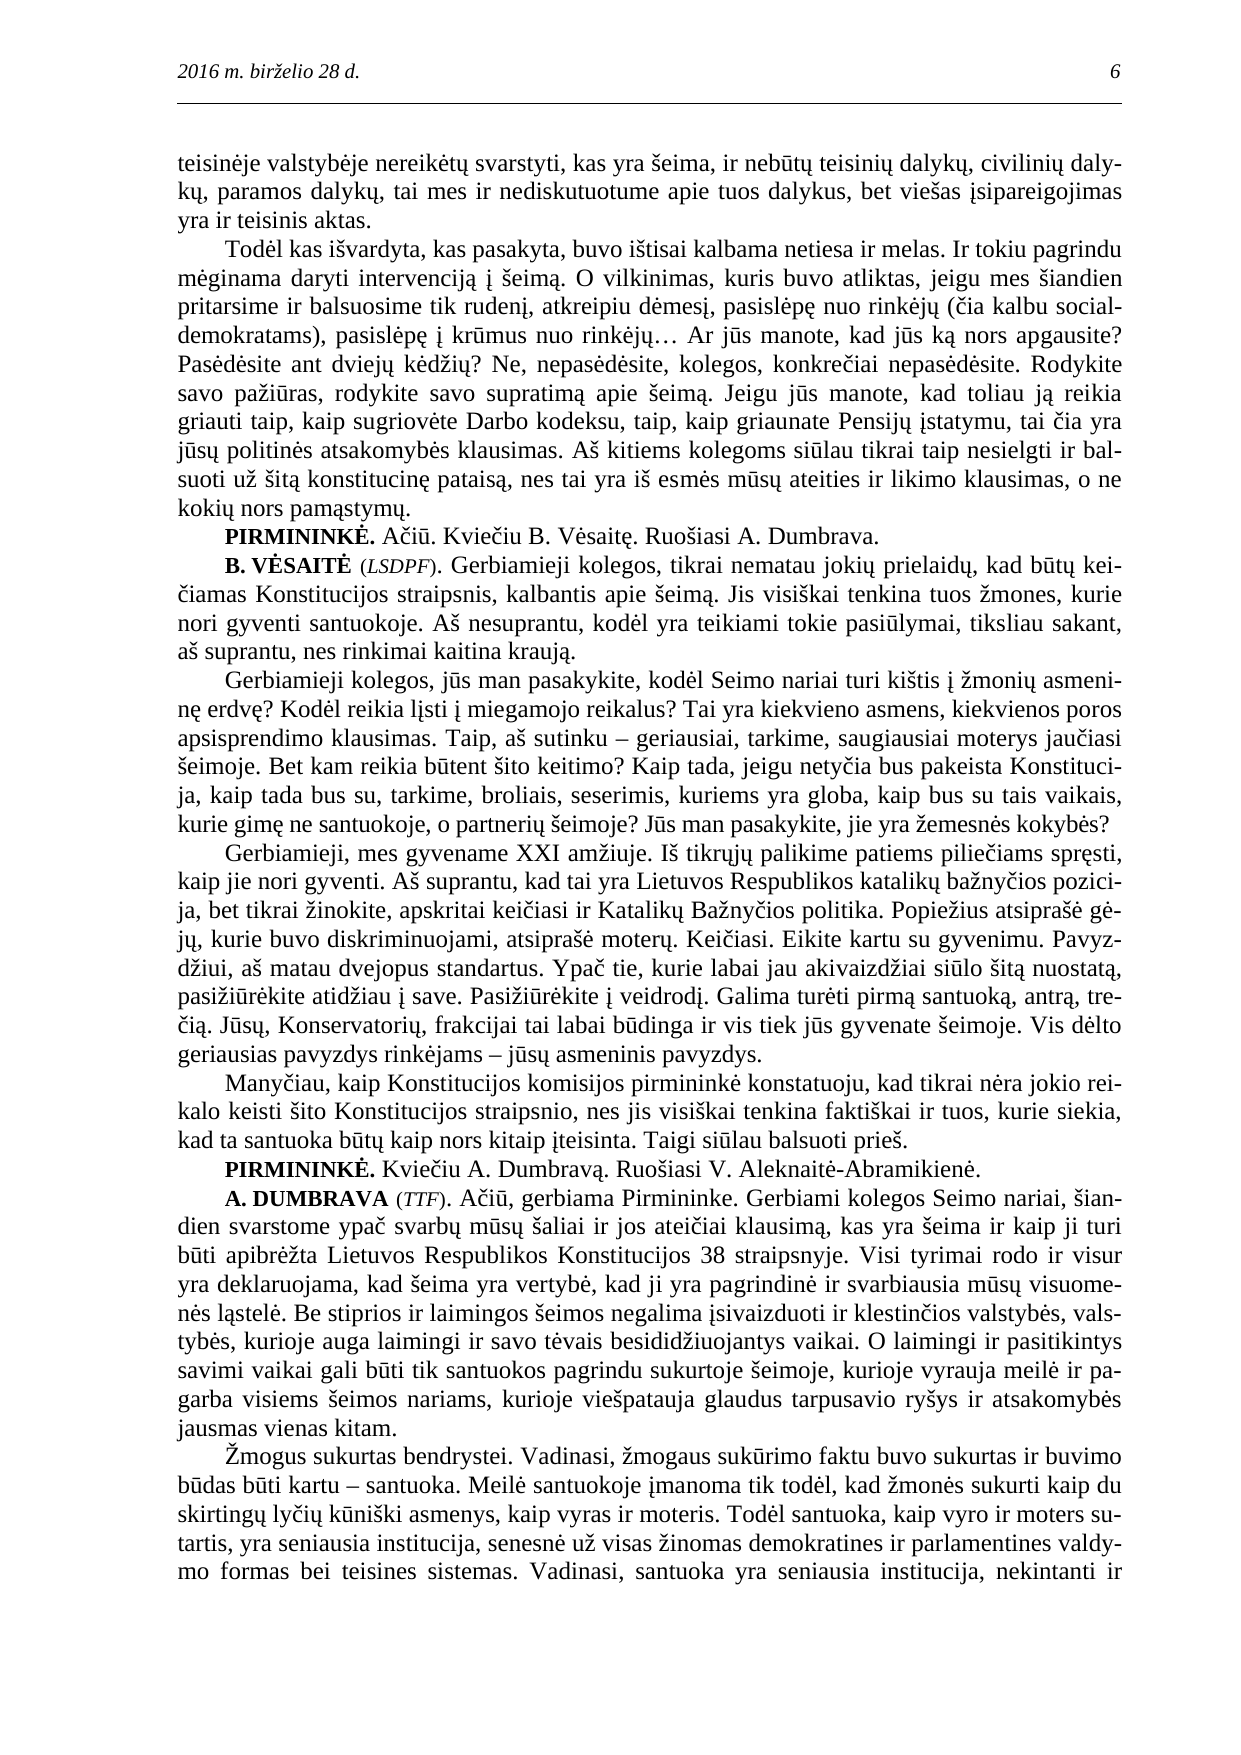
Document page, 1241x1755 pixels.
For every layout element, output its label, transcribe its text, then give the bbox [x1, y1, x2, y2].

text Ger­bia­mie­ji, mes gy­ve­na­me XXI am­žiu­je. Iš tik­rų­jų pa­li­ki­me pa­tiems pi­lie­čiams spręs­ti, kaip jie no­ri gy­ven­ti. Aš su­pran­tu, kad tai yra Lie­tu­vos Res­pub­li­kos ka­ta­li­kų baž­ny­čios po­zi­ci­ja, bet tik­rai ži­no­ki­te, ap­skri­tai kei­čia­si ir Ka­ta­li­kų Baž­ny­čios po­li­ti­ka. Po­pie­žius at­si­pra­šė gė­jų, ku­rie bu­vo dis­kri­mi­nuo­ja­mi, at­si­pra­šė mo­te­rų. Kei­čia­si. Ei­ki­te kar­tu su gy­ve­ni­mu. Pa­vyz­džiui, aš ma­tau dvejopus stan­dar­tus. Ypač tie, ku­rie la­bai jau aki­vaiz­džiai siū­lo ši­tą nuo­sta­tą, pa­si­žiū­rė­ki­te ati­džiau į sa­ve. Pa­si­žiū­rė­ki­te į veid­ro­dį. Ga­li­ma tu­rė­ti pir­mą san­tuo­ką, an­trą, tre­čią. Jū­sų, Kon­ser­va­to­rių, frak­ci­jai tai la­bai bū­din­ga ir vis tiek jūs gy­ve­na­te šei­mo­je. Vis dėl­to ge­riau­sias pa­vyz­dys rin­kė­jams – jū­sų as­me­ni­nis pa­vyz­dys. [177, 838, 1122, 1068]
text Ma­ny­čiau, kaip Kon­sti­tu­ci­jos ko­mi­si­jos pir­mi­nin­kė kon­sta­tuo­ju, kad tik­rai nė­ra jo­kio rei­ka­lo keis­ti ši­to Kon­sti­tu­ci­jos straips­nio, nes jis vi­siš­kai ten­ki­na fak­tiš­kai ir tuos, ku­rie sie­kia, kad ta san­tuo­ka bū­tų kaip nors ki­taip įtei­sin­ta. Tai­gi siū­lau bal­suo­ti prieš. [177, 1068, 1122, 1154]
text tei­si­nė­je vals­ty­bė­je ne­rei­kė­tų svars­ty­ti, kas yra šei­ma, ir ne­bū­tų tei­si­nių da­ly­kų, ci­vi­li­nių da­ly­kų, pa­ra­mos da­ly­kų, tai mes ir ne­dis­ku­tuo­tu­me apie tuos da­ly­kus, bet vie­šas įsi­pa­rei­go­ji­mas yra ir tei­si­nis ak­tas. [177, 148, 1122, 234]
text PIRMININKĖ. Ačiū. Kvie­čiu B. Vė­sai­tę. Ruo­šia­si A. Dumb­ra­va. [177, 521, 1122, 550]
text To­dėl kas iš­var­dy­ta, kas pa­sa­ky­ta, bu­vo iš­ti­sai kal­ba­ma ne­tie­sa ir me­las. Ir to­kiu pa­grin­du mė­gi­na­ma da­ry­ti in­ter­ven­ci­ją į šei­mą. O vil­ki­ni­mas, ku­ris bu­vo at­lik­tas, jei­gu mes šian­dien pri­tar­si­me ir bal­suo­si­me tik ru­de­nį, at­krei­piu dė­me­sį, pa­si­slė­pę nuo rin­kė­jų (čia kal­bu so­cial­de­mok­ra­tams), pa­si­slė­pę į krū­mus nuo rin­kė­jų… Ar jūs ma­no­te, kad jūs ką nors ap­gau­si­te? Pa­sė­dė­si­te ant dvie­jų kė­džių? Ne, ne­pa­sė­dė­si­te, ko­le­gos, kon­kre­čiai ne­pa­sė­dė­si­te. Ro­dy­ki­te sa­vo pa­žiū­ras, ro­dy­ki­te sa­vo su­pra­ti­mą apie šei­mą. Jei­gu jūs ma­no­te, kad to­liau ją rei­kia griau­ti taip, kaip su­grio­vė­te Dar­bo ko­dek­su, taip, kaip griau­na­te Pen­si­jų įsta­ty­mu, tai čia yra jū­sų po­li­ti­nės at­sa­ko­my­bės klau­si­mas. Aš ki­tiems ko­le­goms siū­lau tik­rai taip ne­si­elg­ti ir bal­suo­ti už ši­tą kon­sti­tu­ci­nę pa­tai­są, nes tai yra iš es­mės mū­sų at­ei­ties ir li­ki­mo klau­si­mas, o ne ko­kių nors pa­mąs­ty­mų. [177, 234, 1122, 521]
text PIRMININKĖ. Kvie­čiu A. Dumb­ra­vą. Ruo­šia­si V. Alek­nai­tė-Ab­ra­mi­kie­nė. [177, 1154, 1122, 1183]
text Žmo­gus su­kur­tas ben­drys­tei. Va­di­na­si, žmo­gaus su­kū­ri­mo fak­tu bu­vo su­kur­tas ir bu­vi­mo bū­das bū­ti kar­tu – san­tuo­ka. Mei­lė san­tuo­ko­je įma­no­ma tik to­dėl, kad žmo­nės su­kur­ti kaip du skir­tin­gų ly­čių kū­niš­ki as­me­nys, kaip vy­ras ir mo­te­ris. To­dėl san­tuo­ka, kaip vy­ro ir mo­ters su­tar­tis, yra se­niau­sia ins­ti­tu­ci­ja, se­nes­nė už vi­sas ži­no­mas de­mo­kra­tines ir par­la­men­ti­nes val­dy­mo for­mas bei tei­si­nes sis­te­mas. Va­di­na­si, san­tuo­ka yra se­niau­sia ins­ti­tu­ci­ja, ne­kin­tan­ti ir [177, 1441, 1122, 1585]
text A. DUMBRAVA (TTF). Ačiū, ger­bia­ma Pir­mi­nin­ke. Ger­bia­mi ko­le­gos Sei­mo na­riai, šian­dien svars­to­me ypač svar­bų mū­sų ša­liai ir jos at­ei­čiai klau­si­mą, kas yra šei­ma ir kaip ji tu­ri bū­ti api­brėž­ta Lie­tu­vos Res­pub­li­kos Kon­sti­tu­ci­jos 38 straips­ny­je. Vi­si ty­ri­mai ro­do ir vi­sur yra de­kla­ruo­ja­ma, kad šei­ma yra ver­ty­bė, kad ji yra pa­grin­di­nė ir svar­biau­sia mū­sų vi­suo­me­nės ląs­te­lė. Be stip­rios ir lai­min­gos šei­mos ne­ga­li­ma įsi­vaiz­duo­ti ir kles­tin­čios vals­ty­bės, vals­ty­bės, ku­rio­je au­ga lai­min­gi ir sa­vo tė­vais be­si­di­džiuo­jan­tys vai­kai. O lai­min­gi ir pa­si­ti­kin­tys sa­vi­mi vai­kai ga­li bū­ti tik san­tuo­kos pa­grin­du su­kur­to­je šei­mo­je, ku­rio­je vy­rau­ja mei­lė ir pa­gar­ba vi­siems šei­mos na­riams, ku­rio­je vieš­pa­tau­ja glau­dus tar­pu­sa­vio ry­šys ir at­sa­ko­my­bės jaus­mas vie­nas ki­tam. [177, 1183, 1122, 1441]
text B. VĖSAITĖ (LSDPF). Ger­bia­mie­ji ko­le­gos, tik­rai ne­ma­tau jo­kių prie­lai­dų, kad bū­tų kei­čia­mas Kon­sti­tu­ci­jos straips­nis, kal­ban­tis apie šei­mą. Jis vi­siš­kai ten­ki­na tuos žmo­nes, ku­rie no­ri gy­ven­ti san­tuo­ko­je. Aš ne­su­pran­tu, ko­dėl yra tei­kia­mi to­kie pa­siū­ly­mai, tiks­liau sa­kant, aš su­pran­tu, nes rin­ki­mai kai­ti­na krau­ją. [177, 550, 1122, 665]
text Ger­bia­mie­ji ko­le­gos, jūs man pa­sa­ky­ki­te, ko­dėl Sei­mo na­riai tu­ri kiš­tis į žmo­nių as­me­ni­nę erd­vę? Ko­dėl rei­kia lįs­ti į mie­ga­mo­jo rei­ka­lus? Tai yra kiek­vie­no as­mens, kiek­vie­nos po­ros ap­si­spren­di­mo klau­si­mas. Taip, aš su­tin­ku – ge­riau­siai, tar­ki­me, sau­giau­siai mo­te­rys jau­čia­si šei­mo­je. Bet kam rei­kia bū­tent ši­to kei­ti­mo? Kaip ta­da, jei­gu ne­ty­čia bus pa­keis­ta Kon­sti­tu­ci­ja, kaip ta­da bus su, tar­ki­me, bro­liais, se­se­ri­mis, ku­riems yra glo­ba, kaip bus su tais vai­kais, ku­rie gi­mę ne san­tuo­ko­je, o part­ne­rių šei­mo­je? Jūs man pa­sa­ky­ki­te, jie yra že­mes­nės ko­ky­bės? [177, 665, 1122, 838]
